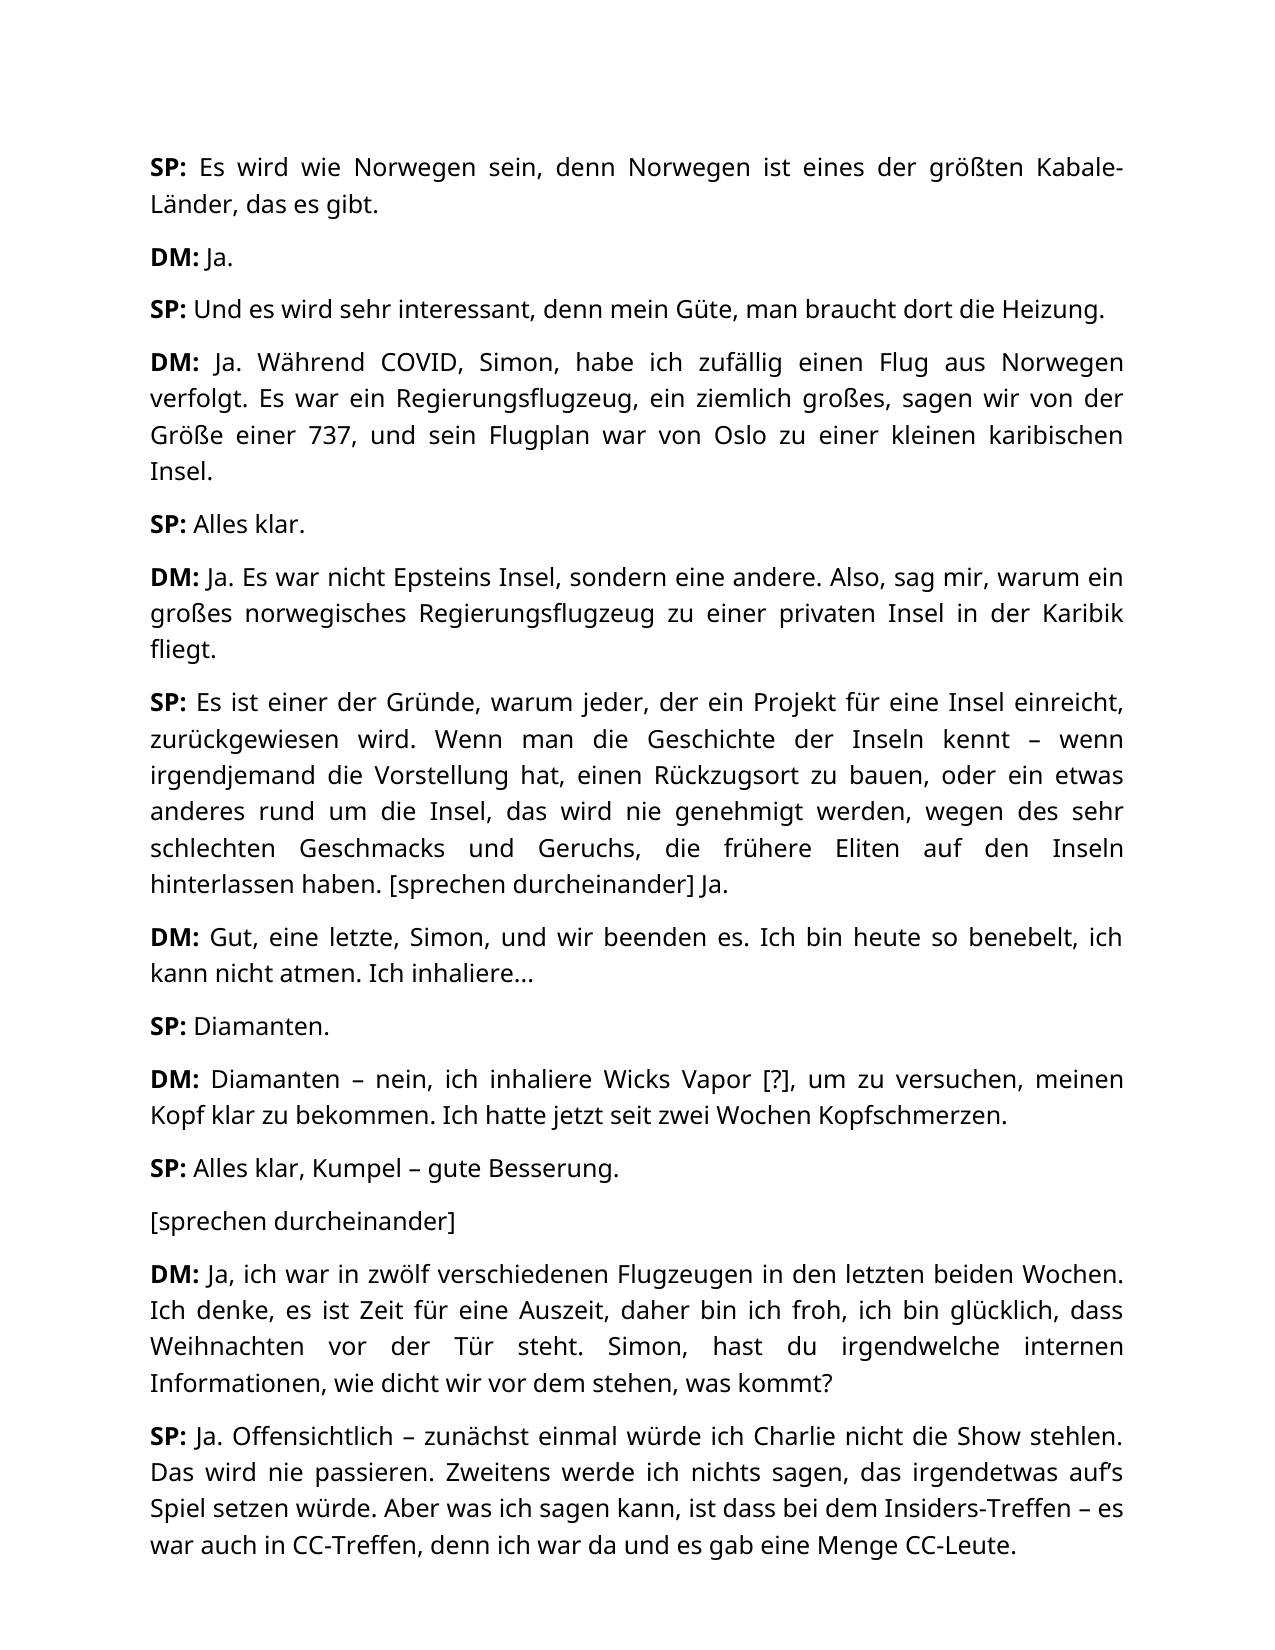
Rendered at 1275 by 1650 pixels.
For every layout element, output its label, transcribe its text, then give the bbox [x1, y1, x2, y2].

text DM: Ja. [150, 239, 1125, 273]
text SP: Und es wird sehr interessant, denn mein Güte, man braucht dort die Heizung. [150, 292, 1125, 326]
text SP: Alles klar. [150, 507, 1125, 541]
text SP: Diamanten. [150, 1009, 1125, 1043]
text DM: Ja, ich war in zwölf verschiedenen Flugzeugen in den letzten beiden Wochen. Ich denke, es ist Zeit für eine Auszeit, daher bin ich froh, ich bin glücklich, dass Weihnachten vor der Tür steht. Simon, hast du irgendwelche internen Informationen, wie dicht wir vor dem stehen, was kommt? [150, 1256, 1125, 1399]
text SP: Alles klar, Kumpel – gute Besserung. [150, 1151, 1125, 1185]
text DM: Gut, eine letzte, Simon, und wir beenden es. Ich bin heute so benebelt, ich kann nicht atmen. Ich inhaliere... [150, 919, 1125, 990]
text DM: Ja. Es war nicht Epsteins Insel, sondern eine andere. Also, sag mir, warum ein großes norwegisches Regierungsflugzeug zu einer privaten Insel in der Karibik fliegt. [150, 559, 1125, 666]
text DM: Diamanten – nein, ich inhaliere Wicks Vapor [?], um zu versuchen, meinen Kopf klar zu bekommen. Ich hatte jetzt seit zwei Wochen Kopfschmerzen. [150, 1062, 1125, 1132]
text DM: Ja. Während COVID, Simon, habe ich zufällig einen Flug aus Norwegen verfolgt. Es war ein Regierungsflugzeug, ein ziemlich großes, sagen wir von der Größe einer 737, und sein Flugplan war von Oslo zu einer kleinen karibischen Insel. [150, 345, 1125, 488]
text SP: Es wird wie Norwegen sein, denn Norwegen ist eines der größten Kabale-Länder, das es gibt. [150, 150, 1125, 220]
text [sprechen durcheinander] [150, 1203, 1125, 1238]
text SP: Ja. Offensichtlich – zunächst einmal würde ich Charlie nicht die Show stehlen. Das wird nie passieren. Zweitens werde ich nichts sagen, das irgendetwas auf’s Spiel setzen würde. Aber was ich sagen kann, ist dass bei dem Insiders-Treffen – es war auch in CC-Treffen, denn ich war da und es gab eine Menge CC-Leute. [150, 1418, 1125, 1561]
text SP: Es ist einer der Gründe, warum jeder, der ein Projekt für eine Insel einreicht, zurückgewiesen wird. Wenn man die Geschichte der Inseln kennt – wenn irgendjemand die Vorstellung hat, einen Rückzugsort zu bauen, oder ein etwas anderes rund um die Insel, das wird nie genehmigt werden, wegen des sehr schlechten Geschmacks und Geruchs, die frühere Eliten auf den Inseln hinterlassen haben. [sprechen durcheinander] Ja. [150, 685, 1125, 901]
